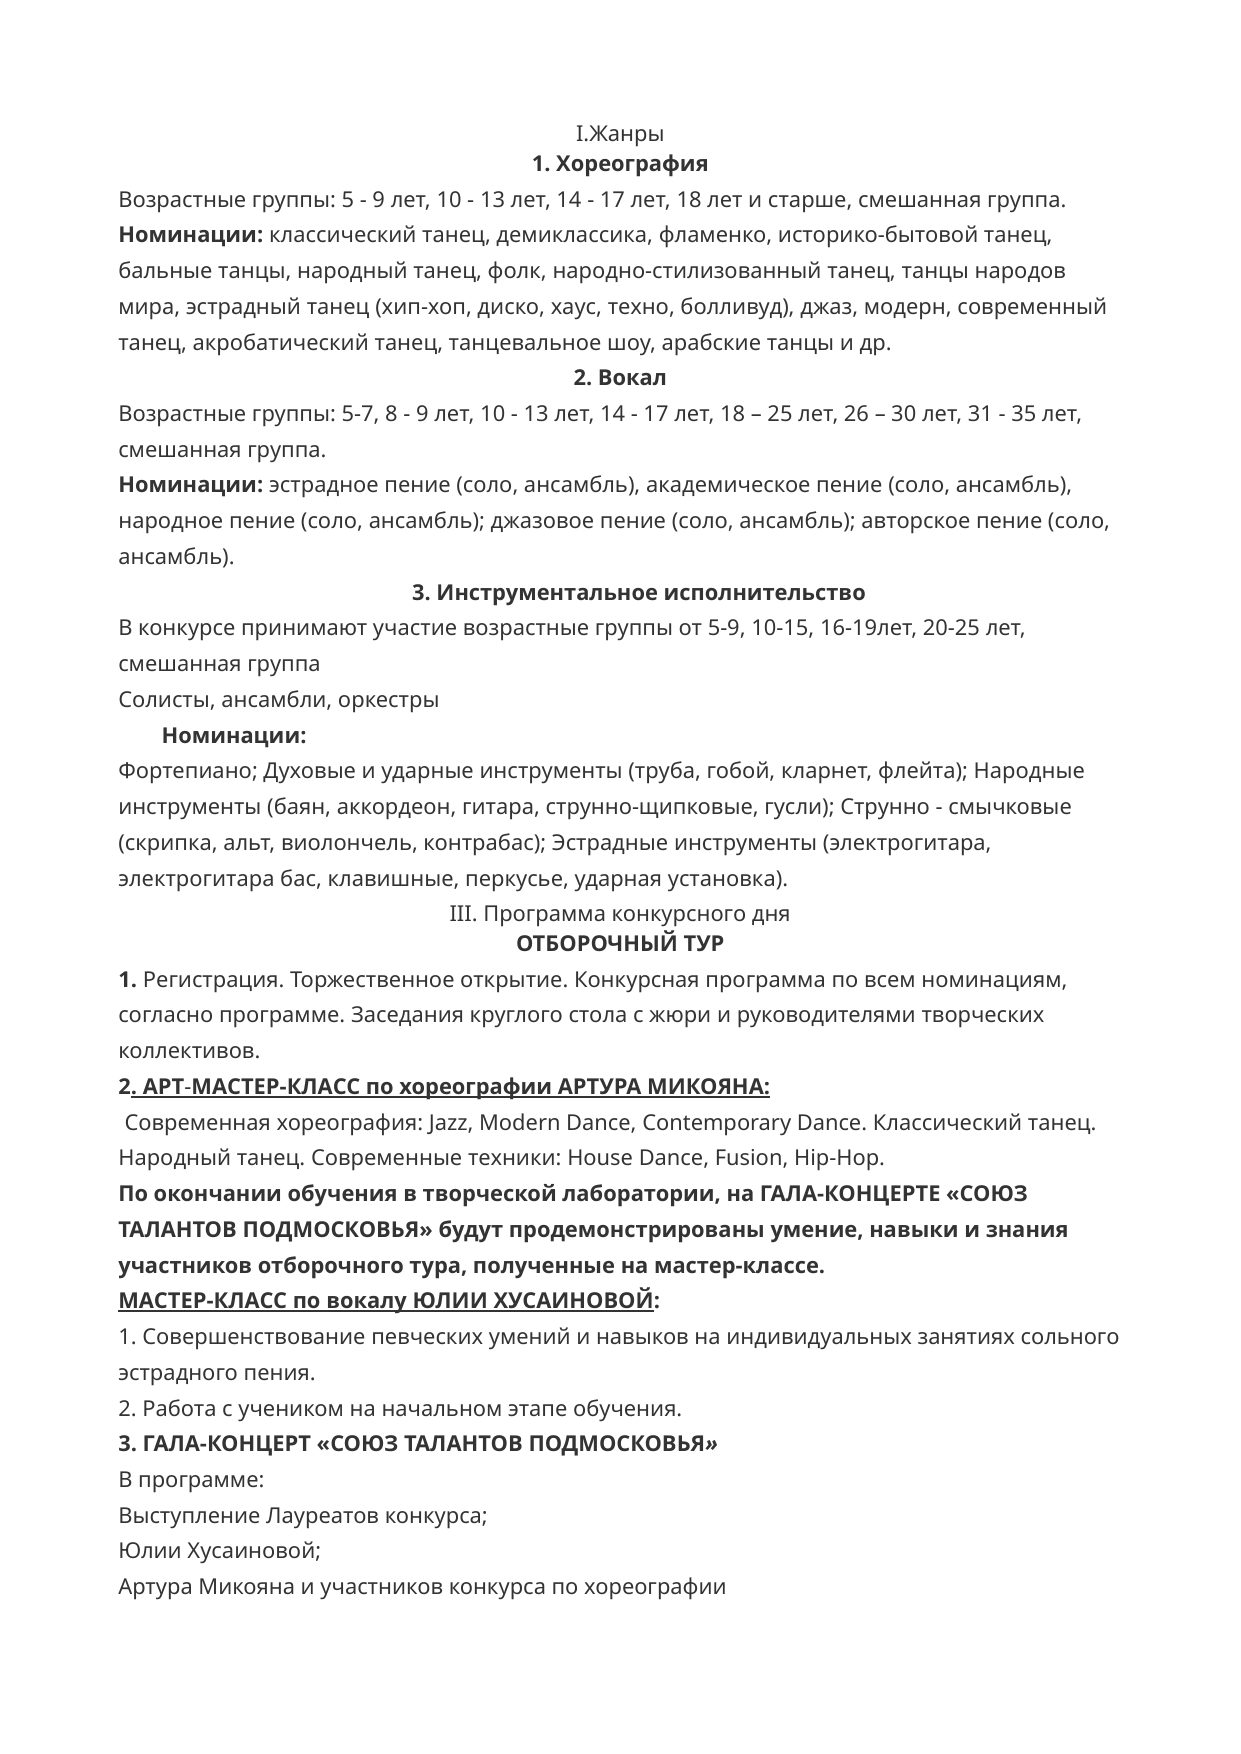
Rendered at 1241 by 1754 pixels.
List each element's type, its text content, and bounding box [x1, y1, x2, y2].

text В конкурсе принимают участие возрастные группы от 5-9, 10-15, 16-19лет, 20-25 лет, смешанная группа [118, 612, 1122, 678]
text 3. Инструментальное исполнительство [155, 577, 1122, 606]
text В программе: [118, 1464, 1122, 1494]
text Возрастные группы: 5 - 9 лет, 10 - 13 лет, 14 - 17 лет, 18 лет и старше, смешанная группа. [118, 184, 1122, 213]
text ОТБОРОЧНЫЙ ТУР [118, 928, 1122, 958]
text Выступление Лауреатов конкурса; [118, 1500, 1122, 1529]
text Артура Микояна и участников конкурса по хореографии [118, 1571, 1122, 1601]
text 2. Вокал [118, 362, 1122, 392]
text 3. ГАЛА-КОНЦЕРТ «СОЮЗ ТАЛАНТОВ ПОДМОСКОВЬЯ» [118, 1428, 1122, 1458]
text 1. Регистрация. Торжественное открытие. Конкурсная программа по всем номинациям, согласно программе. Заседания круглого стола с жюри и руководителями творческих коллективов. [118, 964, 1122, 1065]
text Фортепиано; Духовые и ударные инструменты (труба, гобой, кларнет, флейта); Народные инструменты (баян, аккордеон, гитара, струнно-щипковые, гусли); Струнно - смычковые (скрипка, альт, виолончель, контрабас); Эстрадные инструменты (электрогитара, электрогитара бас, клавишные, перкусье, ударная установка). [118, 755, 1122, 892]
text 2. АРТ-МАСТЕР-КЛАСС по хореографии АРТУРА МИКОЯНА: [118, 1071, 1122, 1101]
text 1. Хореография [118, 148, 1122, 178]
text 2. Работа с учеником на начальном этапе обучения. [118, 1392, 1122, 1422]
text Солисты, ансамбли, оркестры [118, 684, 1122, 714]
subtitle III. Программа конкурсного дня [118, 898, 1122, 928]
text Возрастные группы: 5-7, 8 - 9 лет, 10 - 13 лет, 14 - 17 лет, 18 – 25 лет, 26 – 30 лет, 31 - 35 лет, смешанная группа. [118, 398, 1122, 463]
text Номинации: [161, 719, 1122, 749]
text По окончании обучения в творческой лаборатории, на ГАЛА-КОНЦЕРТЕ «СОЮЗ ТАЛАНТОВ ПОДМОСКОВЬЯ» будут продемонстрированы умение, навыки и знания участников отборочного тура, полученные на мастер-классе. [118, 1178, 1122, 1279]
text Номинации: эстрадное пение (соло, ансамбль), академическое пение (соло, ансамбль), народное пение (соло, ансамбль); джазовое пение (соло, ансамбль); авторское пение (соло, ансамбль). [118, 469, 1122, 571]
text Современная хореография: Jazz, Modern Dance, Contemporary Dance. Классический танец. Народный танец. Современные техники: House Dance, Fusion, Hip-Hop. [118, 1107, 1122, 1172]
subtitle I.Жанры [118, 118, 1122, 148]
text МАСТЕР-КЛАСС по вокалу ЮЛИИ ХУСАИНОВОЙ: [118, 1285, 1122, 1315]
text Номинации: классический танец, демиклассика, фламенко, историко-бытовой танец, бальные танцы, народный танец, фолк, народно-стилизованный танец, танцы народов мира, эстрадный танец (хип-хоп, диско, хаус, техно, болливуд), джаз, модерн, современный танец, акробатический танец, танцевальное шоу, арабские танцы и др. [118, 219, 1122, 356]
text 1. Совершенствование певческих умений и навыков на индивидуальных занятиях сольного эстрадного пения. [118, 1321, 1122, 1387]
text Юлии Хусаиновой; [118, 1535, 1122, 1565]
